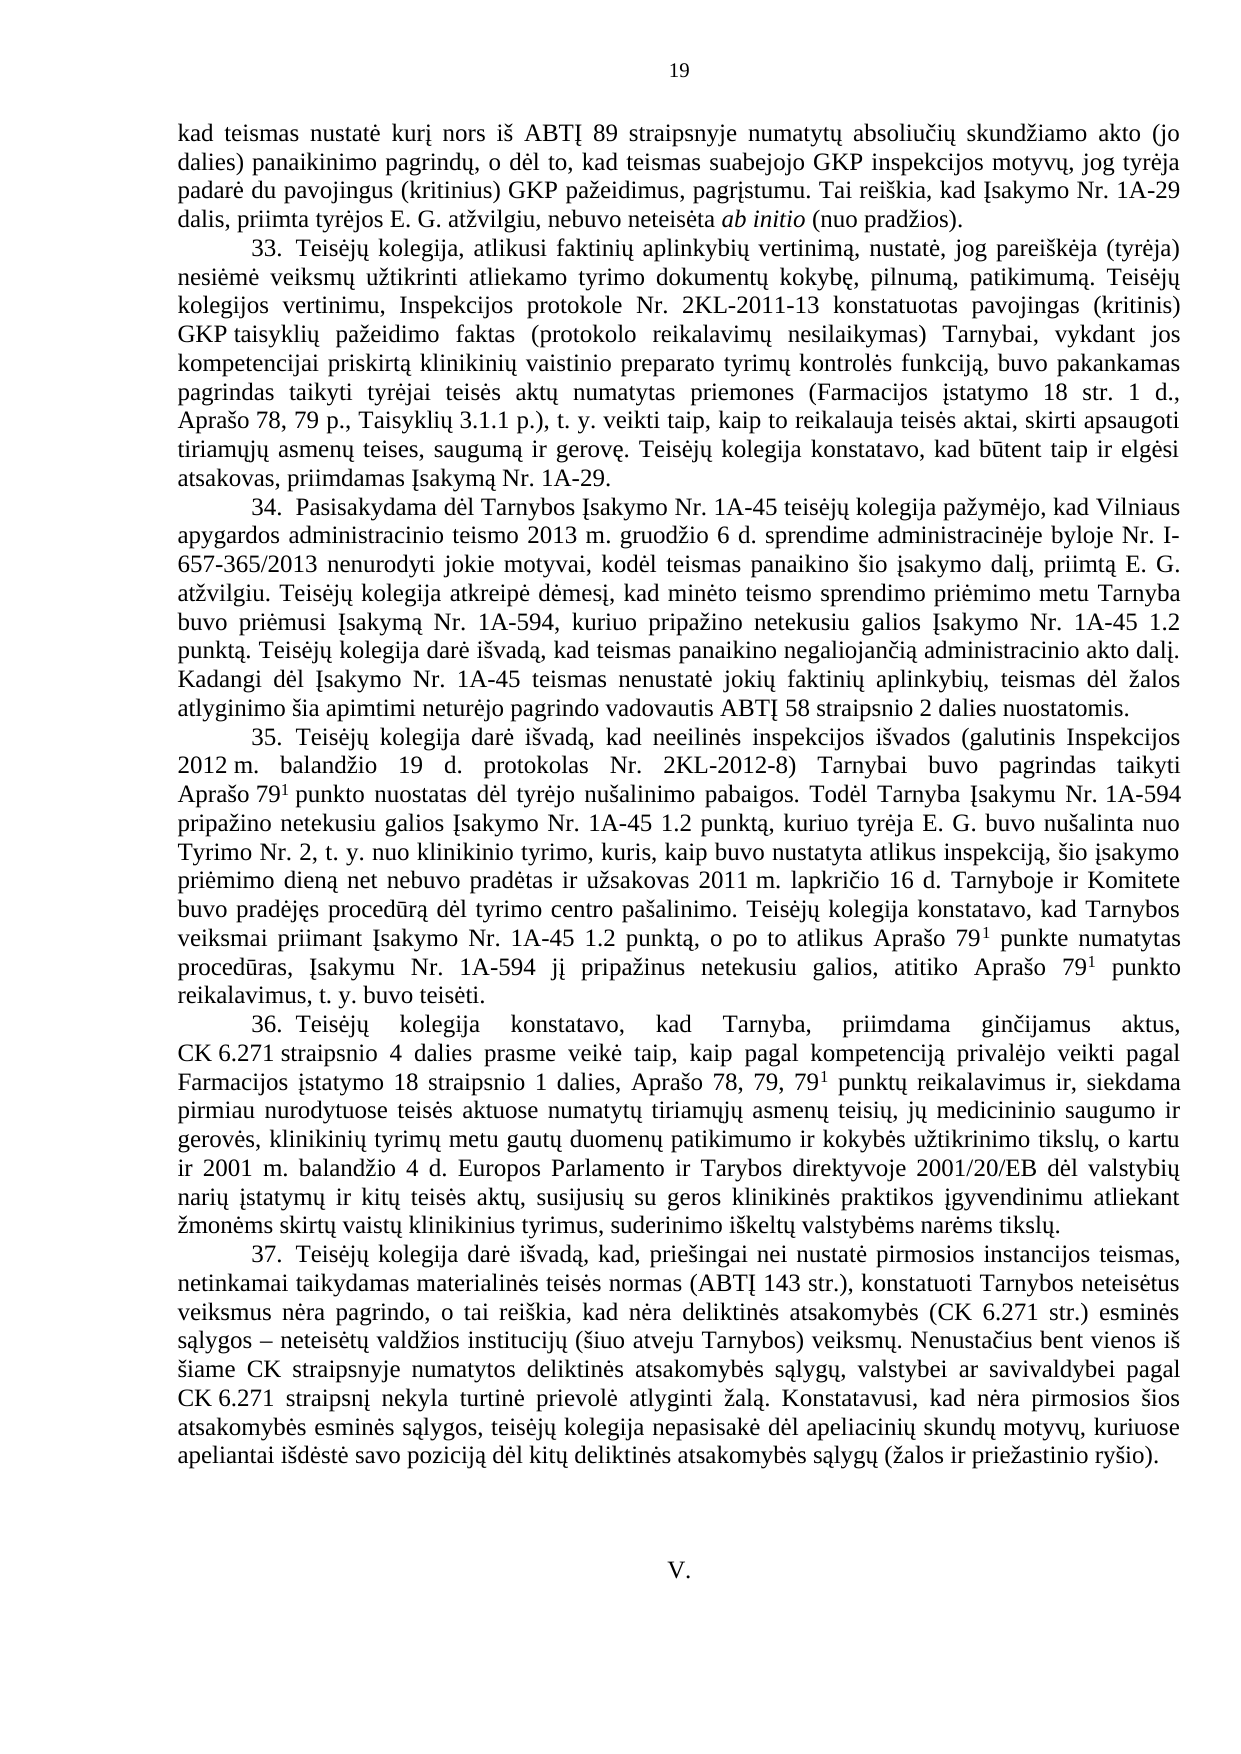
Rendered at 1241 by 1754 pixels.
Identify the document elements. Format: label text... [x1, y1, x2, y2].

text 33. Teisėjų kolegija, atlikusi faktinių aplinkybių vertinimą, nustatė, jog pareiškėja (tyrėja) nesiėmė veiksmų užtikrinti atliekamo tyrimo dokumentų kokybę, pilnumą, patikimumą. Teisėjų kolegijos vertinimu, Inspekcijos protokole Nr. 2KL-2011-13 konstatuotas pavojingas (kritinis) GKP taisyklių pažeidimo faktas (protokolo reikalavimų nesilaikymas) Tarnybai, vykdant jos kompetencijai priskirtą klinikinių vaistinio preparato tyrimų kontrolės funkciją, buvo pakankamas pagrindas taikyti tyrėjai teisės aktų numatytas priemones (Farmacijos įstatymo 18 str. 1 d., Aprašo 78, 79 p., Taisyklių 3.1.1 p.), t. y. veikti taip, kaip to reikalauja teisės aktai, skirti apsaugoti tiriamųjų asmenų teises, saugumą ir gerovę. Teisėjų kolegija konstatavo, kad būtent taip ir elgėsi atsakovas, priimdamas Įsakymą Nr. 1A-29. [177, 233, 1181, 492]
text kad teismas nustatė kurį nors iš ABTĮ 89 straipsnyje numatytų absoliučių skundžiamo akto (jo dalies) panaikinimo pagrindų, o dėl to, kad teismas suabejojo GKP inspekcijos motyvų, jog tyrėja padarė du pavojingus (kritinius) GKP pažeidimus, pagrįstumu. Tai reiškia, kad Įsakymo Nr. 1A-29 dalis, priimta tyrėjos E. G. atžvilgiu, nebuvo neteisėta ab initio (nuo pradžios). [177, 118, 1181, 233]
text 37. Teisėjų kolegija darė išvadą, kad, priešingai nei nustatė pirmosios instancijos teismas, netinkamai taikydamas materialinės teisės normas (ABTĮ 143 str.), konstatuoti Tarnybos neteisėtus veiksmus nėra pagrindo, o tai reiškia, kad nėra deliktinės atsakomybės (CK 6.271 str.) esminės sąlygos – neteisėtų valdžios institucijų (šiuo atveju Tarnybos) veiksmų. Nenustačius bent vienos iš šiame CK straipsnyje numatytos deliktinės atsakomybės sąlygų, valstybei ar savivaldybei pagal CK 6.271 straipsnį nekyla turtinė prievolė atlyginti žalą. Konstatavusi, kad nėra pirmosios šios atsakomybės esminės sąlygos, teisėjų kolegija nepasisakė dėl apeliacinių skundų motyvų, kuriuose apeliantai išdėstė savo poziciją dėl kitų deliktinės atsakomybės sąlygų (žalos ir priežastinio ryšio). [177, 1239, 1181, 1469]
text V. [177, 1556, 1181, 1584]
text 36. Teisėjų kolegija konstatavo, kad Tarnyba, priimdama ginčijamus aktus, CK 6.271 straipsnio 4 dalies prasme veikė taip, kaip pagal kompetenciją privalėjo veikti pagal Farmacijos įstatymo 18 straipsnio 1 dalies, Aprašo 78, 79, 791 punktų reikalavimus ir, siekdama pirmiau nurodytuose teisės aktuose numatytų tiriamųjų asmenų teisių, jų medicininio saugumo ir gerovės, klinikinių tyrimų metu gautų duomenų patikimumo ir kokybės užtikrinimo tikslų, o kartu ir 2001 m. balandžio 4 d. Europos Parlamento ir Tarybos direktyvoje 2001/20/EB dėl valstybių narių įstatymų ir kitų teisės aktų, susijusių su geros klinikinės praktikos įgyvendinimu atliekant žmonėms skirtų vaistų klinikinius tyrimus, suderinimo iškeltų valstybėms narėms tikslų. [177, 1009, 1181, 1239]
text 35. Teisėjų kolegija darė išvadą, kad neeilinės inspekcijos išvados (galutinis Inspekcijos 2012 m. balandžio 19 d. protokolas Nr. 2KL-2012-8) Tarnybai buvo pagrindas taikyti Aprašo 791 punkto nuostatas dėl tyrėjo nušalinimo pabaigos. Todėl Tarnyba Įsakymu Nr. 1A-594 pripažino netekusiu galios Įsakymo Nr. 1A-45 1.2 punktą, kuriuo tyrėja E. G. buvo nušalinta nuo Tyrimo Nr. 2, t. y. nuo klinikinio tyrimo, kuris, kaip buvo nustatyta atlikus inspekciją, šio įsakymo priėmimo dieną net nebuvo pradėtas ir užsakovas 2011 m. lapkričio 16 d. Tarnyboje ir Komitete buvo pradėjęs procedūrą dėl tyrimo centro pašalinimo. Teisėjų kolegija konstatavo, kad Tarnybos veiksmai priimant Įsakymo Nr. 1A-45 1.2 punktą, o po to atlikus Aprašo 791 punkte numatytas procedūras, Įsakymu Nr. 1A-594 jį pripažinus netekusiu galios, atitiko Aprašo 791 punkto reikalavimus, t. y. buvo teisėti. [177, 722, 1181, 1009]
text 34. Pasisakydama dėl Tarnybos Įsakymo Nr. 1A-45 teisėjų kolegija pažymėjo, kad Vilniaus apygardos administracinio teismo 2013 m. gruodžio 6 d. sprendime administracinėje byloje Nr. I-657-365/2013 nenurodyti jokie motyvai, kodėl teismas panaikino šio įsakymo dalį, priimtą E. G. atžvilgiu. Teisėjų kolegija atkreipė dėmesį, kad minėto teismo sprendimo priėmimo metu Tarnyba buvo priėmusi Įsakymą Nr. 1A-594, kuriuo pripažino netekusiu galios Įsakymo Nr. 1A-45 1.2 punktą. Teisėjų kolegija darė išvadą, kad teismas panaikino negaliojančią administracinio akto dalį. Kadangi dėl Įsakymo Nr. 1A-45 teismas nenustatė jokių faktinių aplinkybių, teismas dėl žalos atlyginimo šia apimtimi neturėjo pagrindo vadovautis ABTĮ 58 straipsnio 2 dalies nuostatomis. [177, 492, 1181, 722]
